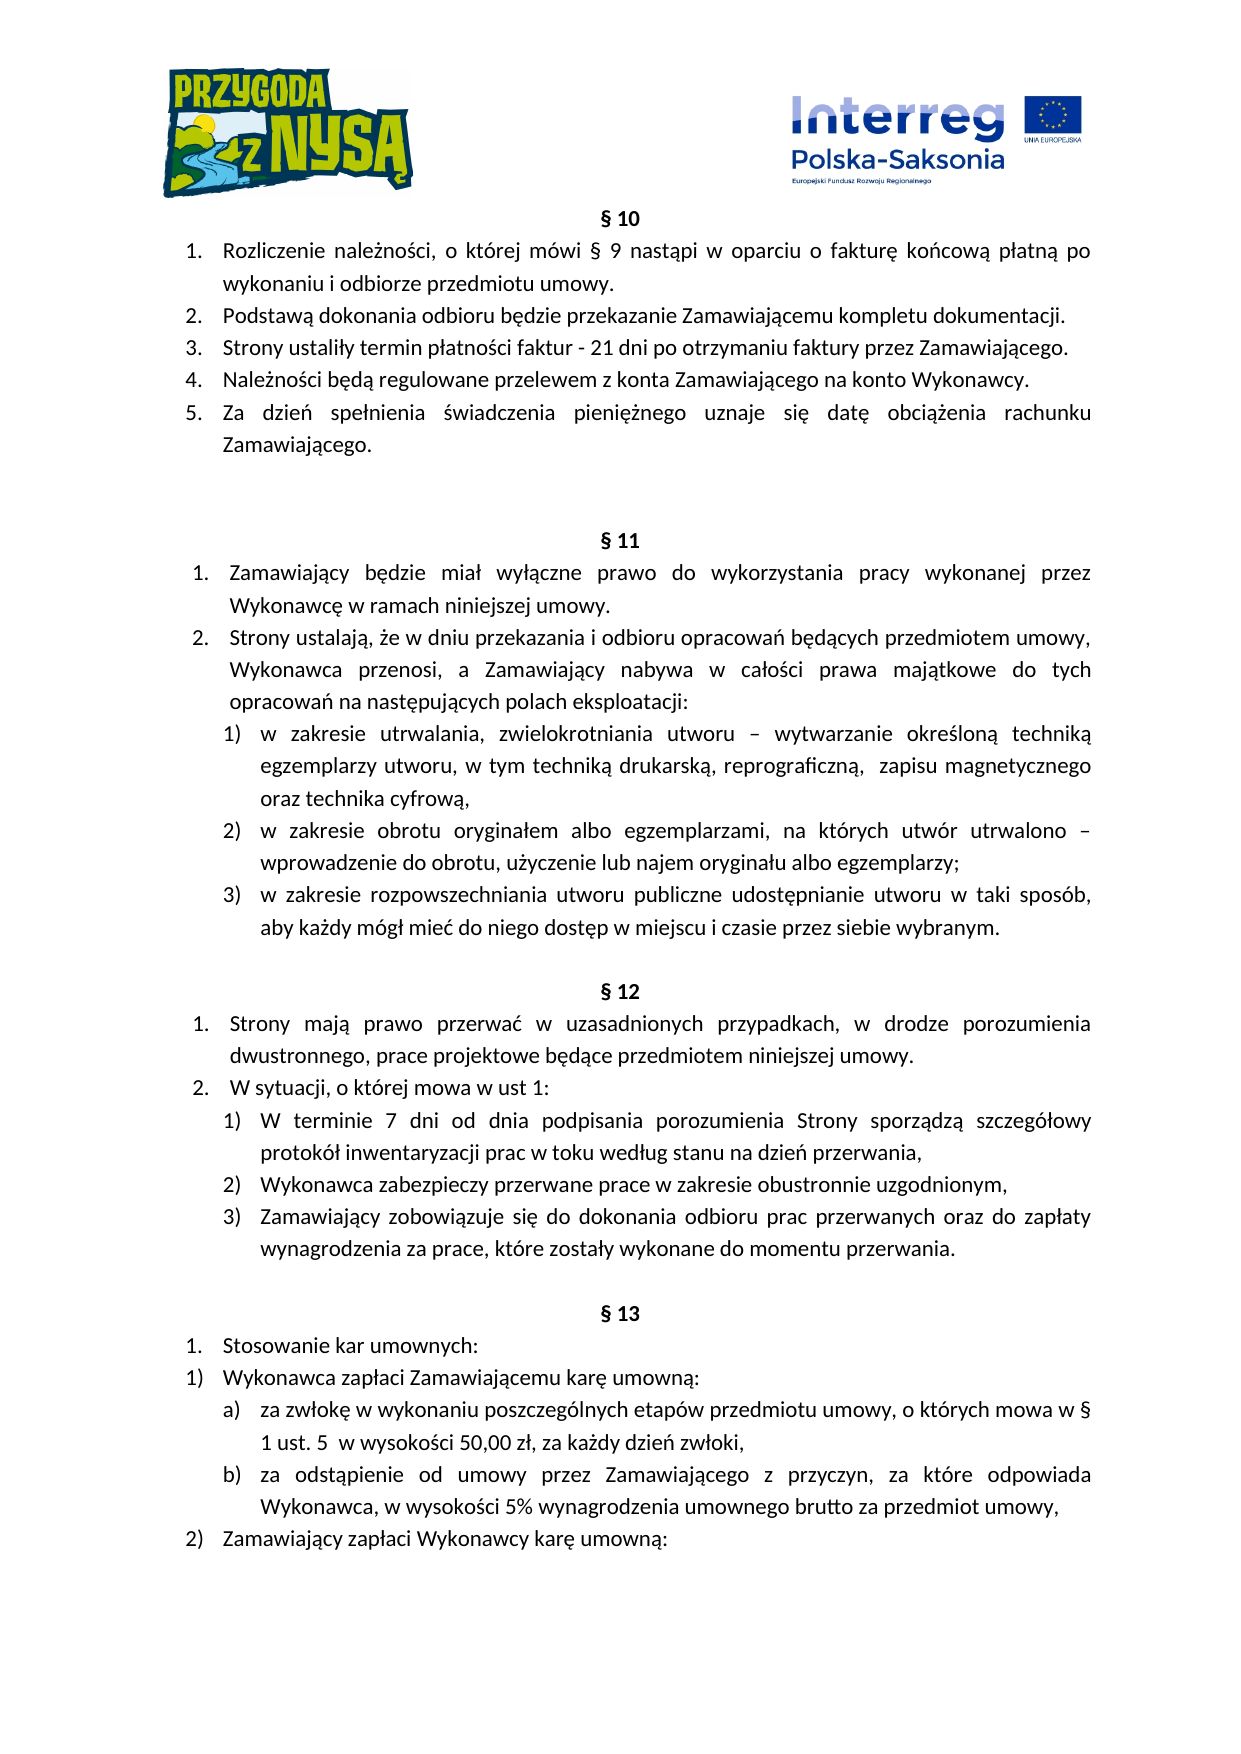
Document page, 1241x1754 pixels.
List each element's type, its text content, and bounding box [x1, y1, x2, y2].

text § 13 [148, 1299, 1093, 1327]
list Zamawiający zobowiązuje się do dokonania odbioru prac przerwanych oraz do zapłaty wynagrodzenia za prace, które zostały wykonane do momentu przerwania. [223, 1202, 1093, 1262]
picture [163, 68, 414, 198]
list Wykonawca zabezpieczy przerwane prace w zakresie obustronnie uzgodnionym, [223, 1170, 1093, 1198]
list w zakresie obrotu oryginałem albo egzemplarzami, na których utwór utrwalono – wprowadzenie do obrotu, użyczenie lub najem oryginału albo egzemplarzy; [223, 816, 1093, 876]
list Należności będą regulowane przelewem z konta Zamawiającego na konto Wykonawcy. [185, 365, 1093, 393]
list Strony ustalają, że w dniu przekazania i odbioru opracowań będących przedmiotem umowy, Wykonawca przenosi, a Zamawiający nabywa w całości prawa majątkowe do tych opracowań na następujących polach eksploatacji: [192, 623, 1093, 715]
list W terminie 7 dni od dnia podpisania porozumienia Strony sporządzą szczegółowy protokół inwentaryzacji prac w toku według stanu na dzień przerwania, [223, 1106, 1093, 1166]
list Strony mają prawo przerwać w uzasadnionych przypadkach, w drodze porozumienia dwustronnego, prace projektowe będące przedmiotem niniejszej umowy. [192, 1009, 1093, 1069]
list za zwłokę w wykonaniu poszczególnych etapów przedmiotu umowy, o których mowa w § 1 ust. 5 w wysokości 50,00 zł, za każdy dzień zwłoki, [223, 1395, 1093, 1456]
list Za dzień spełnienia świadczenia pieniężnego uznaje się datę obciążenia rachunku Zamawiającego. [185, 398, 1093, 458]
text § 12 [148, 977, 1093, 1005]
list w zakresie rozpowszechniania utworu publiczne udostępnianie utworu w taki sposób, aby każdy mógł mieć do niego dostęp w miejscu i czasie przez siebie wybranym. [223, 880, 1093, 941]
picture [786, 87, 1085, 189]
list W sytuacji, o której mowa w ust 1: [192, 1073, 1093, 1102]
list za odstąpienie od umowy przez Zamawiającego z przyczyn, za które odpowiada Wykonawca, w wysokości 5% wynagrodzenia umownego brutto za przedmiot umowy, [223, 1460, 1093, 1520]
list Zamawiający będzie miał wyłączne prawo do wykorzystania pracy wykonanej przez Wykonawcę w ramach niniejszej umowy. [192, 558, 1093, 619]
list Wykonawca zapłaci Zamawiającemu karę umowną: [185, 1363, 1093, 1391]
text § 11 [148, 526, 1093, 554]
list w zakresie utrwalania, zwielokrotniania utworu – wytwarzanie określoną techniką egzemplarzy utworu, w tym techniką drukarską, reprograficzną, zapisu magnetycznego oraz technika cyfrową, [223, 719, 1093, 812]
list Stosowanie kar umownych: [185, 1331, 1093, 1359]
list Podstawą dokonania odbioru będzie przekazanie Zamawiającemu kompletu dokumentacji. [185, 301, 1093, 329]
list Strony ustaliły termin płatności faktur - 21 dni po otrzymaniu faktury przez Zamawiającego. [185, 333, 1093, 361]
text § 10 [148, 204, 1093, 232]
list Rozliczenie należności, o której mówi § 9 nastąpi w oparciu o fakturę końcową płatną po wykonaniu i odbiorze przedmiotu umowy. [185, 237, 1093, 297]
list Zamawiający zapłaci Wykonawcy karę umowną: [185, 1524, 1093, 1552]
